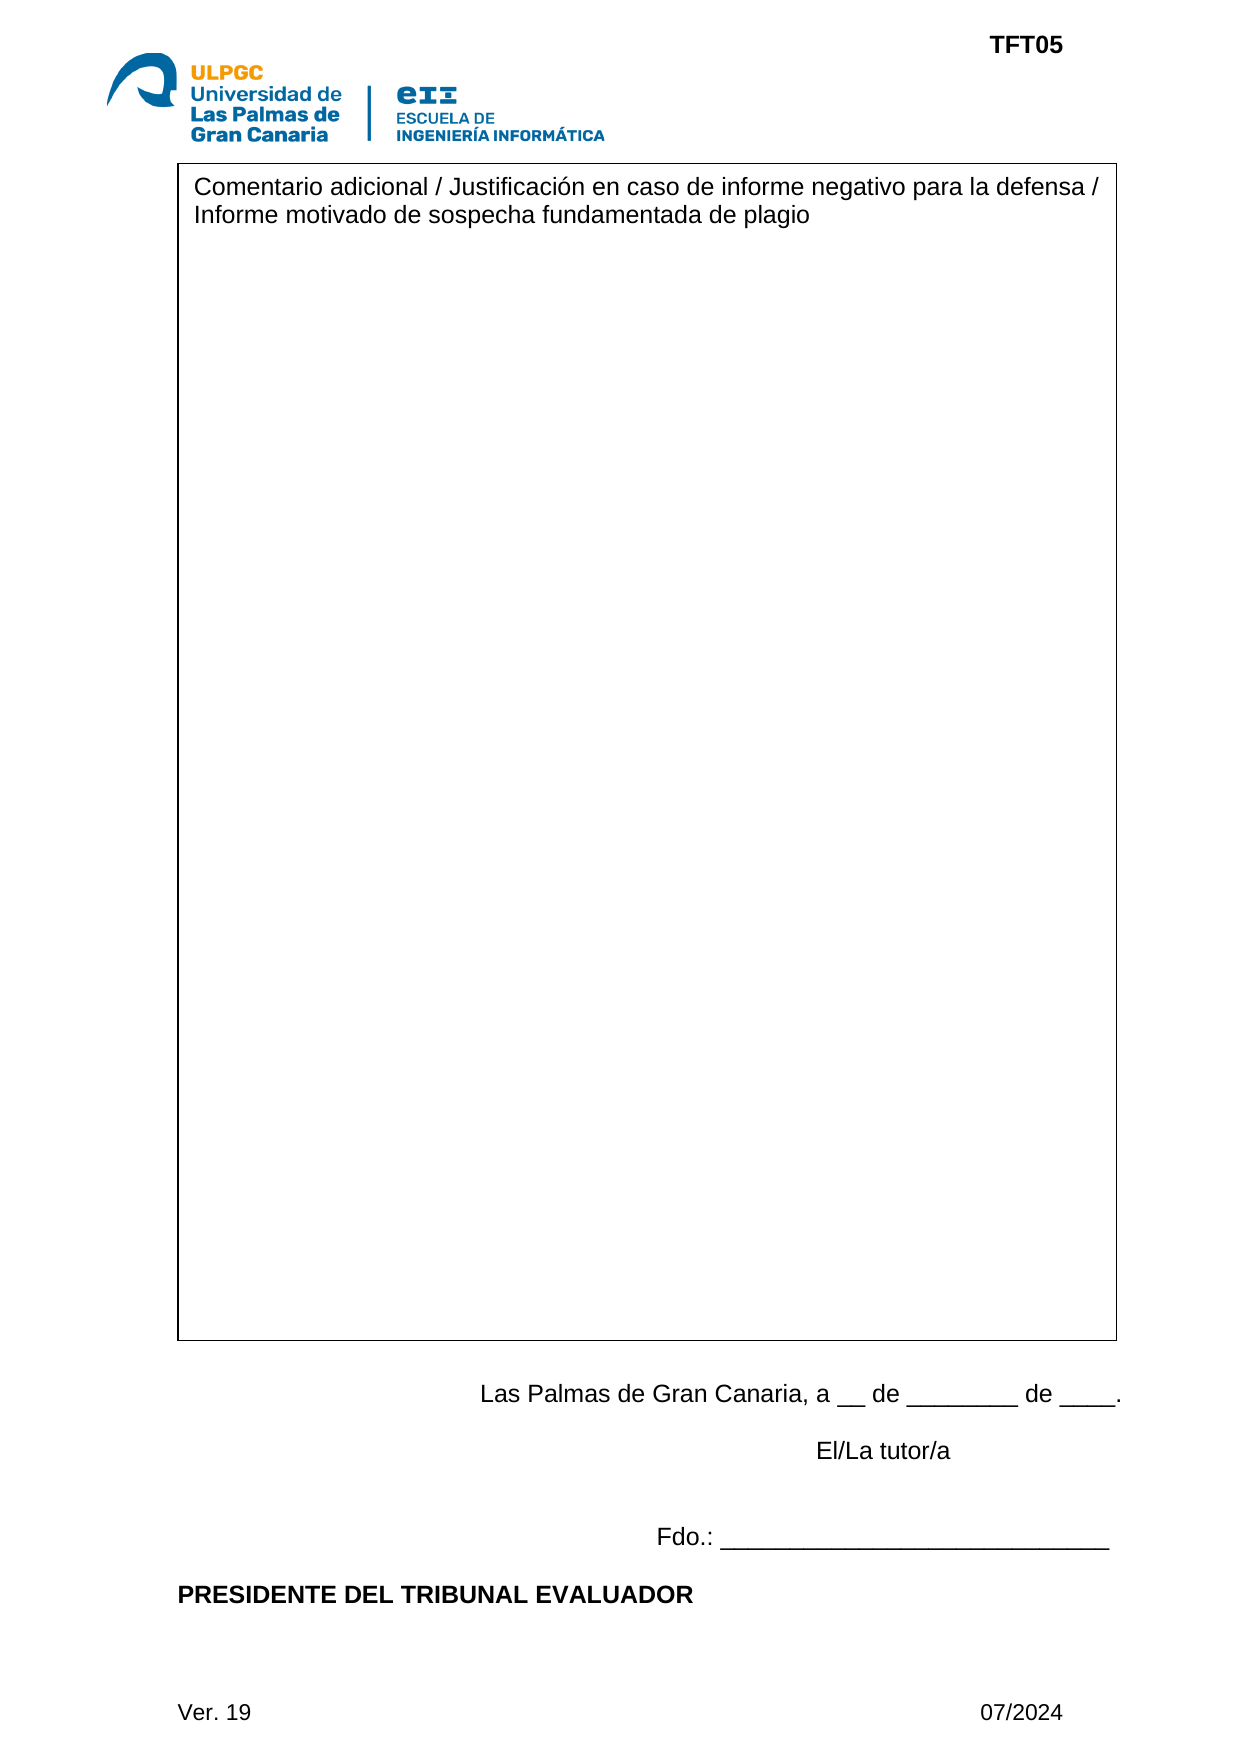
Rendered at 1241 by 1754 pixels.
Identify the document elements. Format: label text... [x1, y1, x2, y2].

text Las Palmas de Gran Canaria, a __ de ________ de ____. [177, 1378, 1122, 1407]
table_header El/La tutor/a Fdo.: ____________________________ [644, 1436, 1122, 1551]
text PRESIDENTE DEL TRIBUNAL EVALUADOR [177, 1580, 1122, 1608]
table_header [177, 1436, 644, 1551]
text Comentario adicional / Justificación en caso de informe negativo para la defensa / Informe motivado de sospecha fundamentada de plagio [194, 172, 1101, 229]
